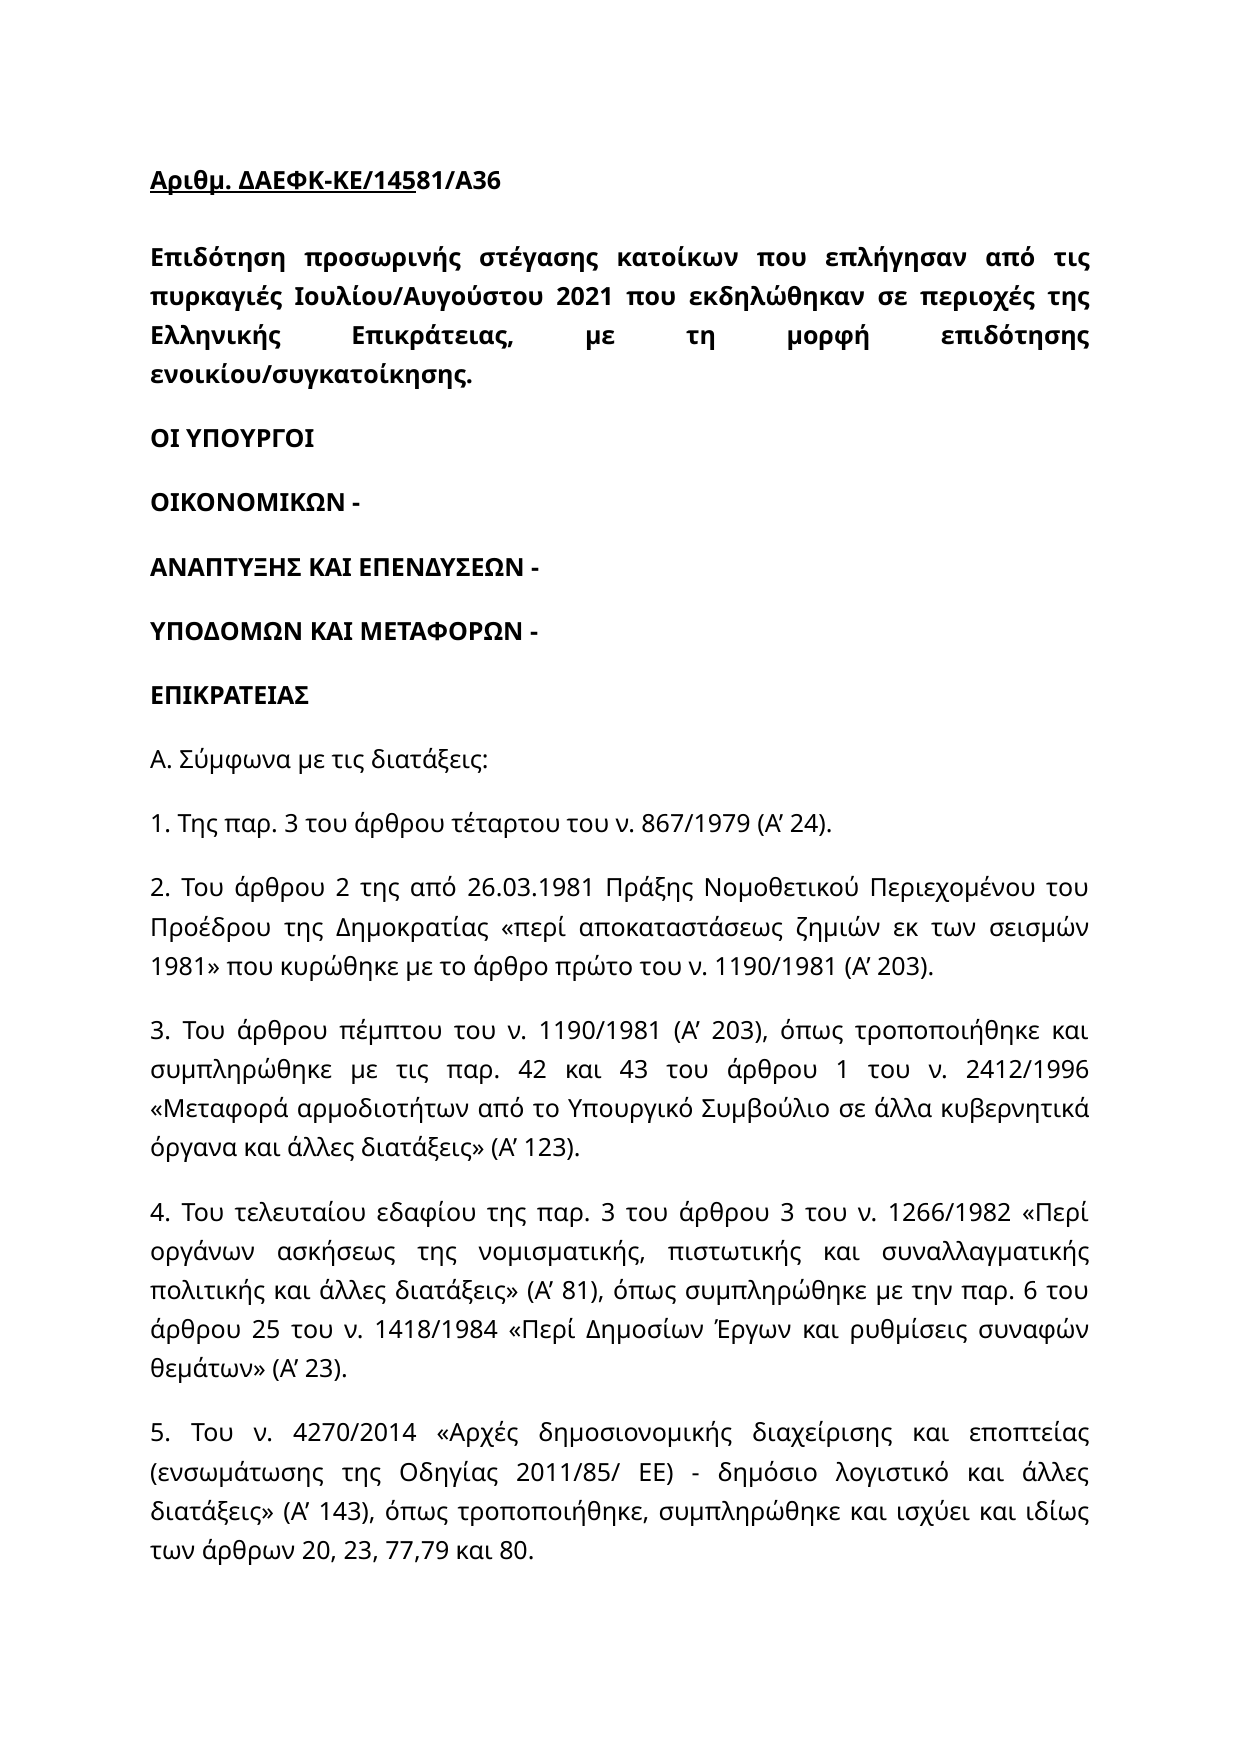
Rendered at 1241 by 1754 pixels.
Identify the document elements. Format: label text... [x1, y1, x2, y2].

text 4. Του τελευταίου εδαφίου της παρ. 3 του άρθρου 3 του ν. 1266/1982 «Περί οργάνων ασκήσεως της νομισματικής, πιστωτικής και συναλλαγματικής πολιτικής και άλλες διατάξεις» (Α’ 81), όπως συμπληρώθηκε με την παρ. 6 του άρθρου 25 του ν. 1418/1984 «Περί Δημοσίων Έργων και ρυθμίσεις συναφών θεμάτων» (Α’ 23). [150, 1194, 1090, 1385]
text ΕΠΙΚΡΑΤΕΙΑΣ [150, 677, 1090, 712]
text 1. Της παρ. 3 του άρθρου τέταρτου του ν. 867/1979 (Α’ 24). [150, 806, 1090, 840]
text Α. Σύμφωνα με τις διατάξεις: [150, 742, 1090, 776]
text Επιδότηση προσωρινής στέγασης κατοίκων που επλήγησαν από τις πυρκαγιές Ιουλίου/Αυγούστου 2021 που εκδηλώθηκαν σε περιοχές της Ελληνικής Επικράτειας, με τη μορφή επιδότησης ενοικίου/συγκατοίκησης. [150, 239, 1090, 391]
text ΟΙΚΟΝΟΜΙΚΩΝ - [150, 485, 1090, 519]
text 3. Του άρθρου πέμπτου του ν. 1190/1981 (Α’ 203), όπως τροποποιήθηκε και συμπληρώθηκε με τις παρ. 42 και 43 του άρθρου 1 του ν. 2412/1996 «Μεταφορά αρμοδιοτήτων από το Υπουργικό Συμβούλιο σε άλλα κυβερνητικά όργανα και άλλες διατάξεις» (Α’ 123). [150, 1012, 1090, 1164]
text 2. Του άρθρου 2 της από 26.03.1981 Πράξης Νομοθετικού Περιεχομένου του Προέδρου της Δημοκρατίας «περί αποκαταστάσεως ζημιών εκ των σεισμών 1981» που κυρώθηκε με το άρθρο πρώτο του ν. 1190/1981 (Α’ 203). [150, 870, 1090, 982]
title Αριθμ. ΔΑΕΦΚ-ΚΕ/14581/Α36 [150, 162, 1090, 197]
text 5. Του ν. 4270/2014 «Αρχές δημοσιονομικής διαχείρισης και εποπτείας (ενσωμάτωσης της Οδηγίας 2011/85/ ΕΕ) - δημόσιο λογιστικό και άλλες διατάξεις» (Α’ 143), όπως τροποποιήθηκε, συμπληρώθηκε και ισχύει και ιδίως των άρθρων 20, 23, 77,79 και 80. [150, 1415, 1090, 1567]
text ΟΙ ΥΠΟΥΡΓΟΙ [150, 421, 1090, 455]
text ΥΠΟΔΟΜΩΝ ΚΑΙ ΜΕΤΑΦΟΡΩΝ - [150, 613, 1090, 647]
text ΑΝΑΠΤΥΞΗΣ ΚΑΙ ΕΠΕΝΔΥΣΕΩΝ - [150, 549, 1090, 583]
